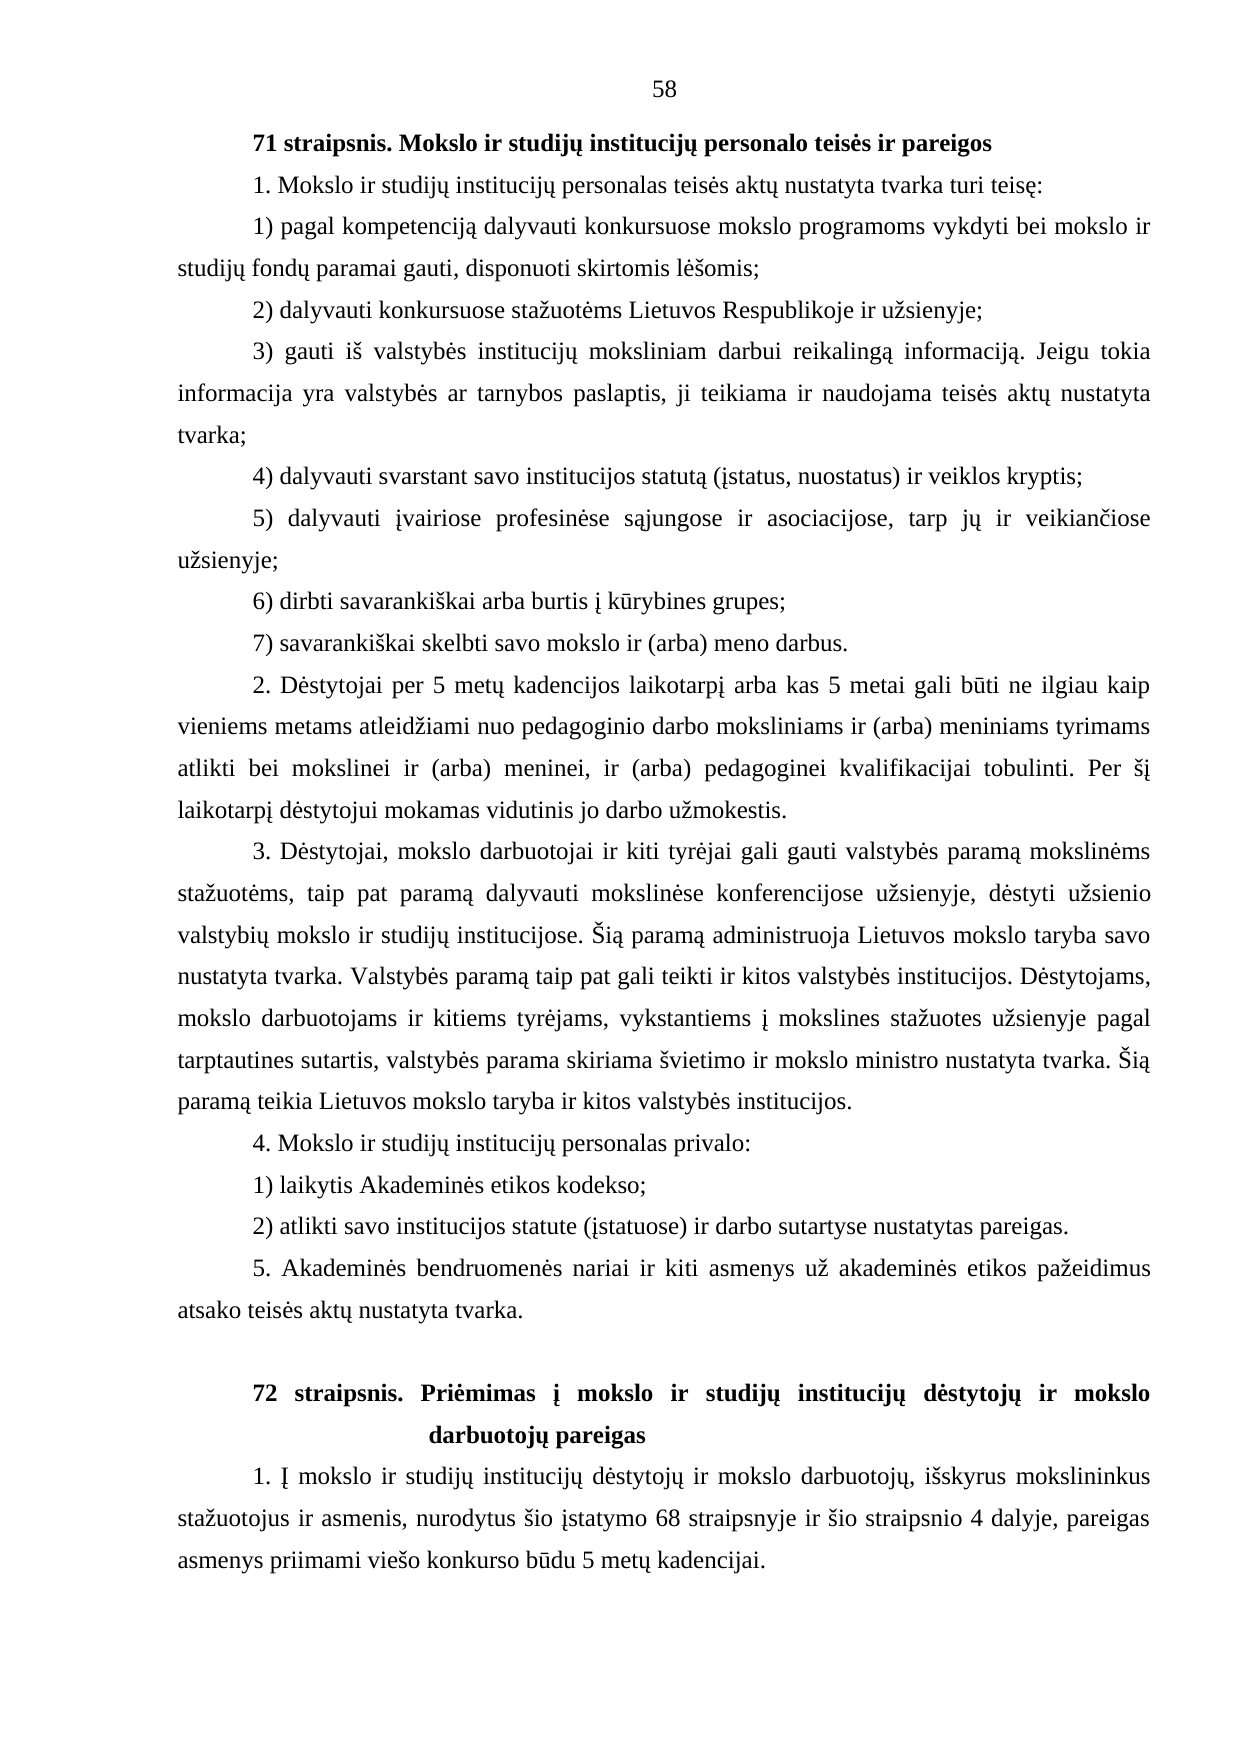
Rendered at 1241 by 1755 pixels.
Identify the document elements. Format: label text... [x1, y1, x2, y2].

text 2) dalyvauti konkursuose stažuotėms Lietuvos Respublikoje ir užsienyje; [177, 285, 1152, 326]
text 1) pagal kompetenciją dalyvauti konkursuose mokslo programoms vykdyti bei mokslo ir studijų fondų paramai gauti, disponuoti skirtomis lėšomis; [177, 201, 1152, 285]
text 4. Mokslo ir studijų institucijų personalas privalo: [177, 1118, 1152, 1160]
text 5. Akademinės bendruomenės nariai ir kiti asmenys už akademinės etikos pažeidimus atsako teisės aktų nustatyta tvarka. [177, 1243, 1152, 1326]
text 4) dalyvauti svarstant savo institucijos statutą (įstatus, nuostatus) ir veiklos kryptis; [177, 451, 1152, 493]
text 6) dirbti savarankiškai arba burtis į kūrybines grupes; [177, 576, 1152, 618]
text 1) laikytis Akademinės etikos kodekso; [177, 1160, 1152, 1201]
text 5) dalyvauti įvairiose profesinėse sąjungose ir asociacijose, tarp jų ir veikiančiose užsienyje; [177, 493, 1152, 576]
text 1. Į mokslo ir studijų institucijų dėstytojų ir mokslo darbuotojų, išskyrus mokslininkus stažuotojus ir asmenis, nurodytus šio įstatymo 68 straipsnyje ir šio straipsnio 4 dalyje, pareigas asmenys priimami viešo konkurso būdu 5 metų kadencijai. [177, 1451, 1152, 1576]
text 1. Mokslo ir studijų institucijų personalas teisės aktų nustatyta tvarka turi teisę: [177, 160, 1152, 201]
text 71 straipsnis. Mokslo ir studijų institucijų personalo teisės ir pareigos [177, 118, 1152, 160]
text 3) gauti iš valstybės institucijų moksliniam darbui reikalingą informaciją. Jeigu tokia informacija yra valstybės ar tarnybos paslaptis, ji teikiama ir naudojama teisės aktų nustatyta tvarka; [177, 326, 1152, 451]
text 2. Dėstytojai per 5 metų kadencijos laikotarpį arba kas 5 metai gali būti ne ilgiau kaip vieniems metams atleidžiami nuo pedagoginio darbo moksliniams ir (arba) meniniams tyrimams atlikti bei mokslinei ir (arba) meninei, ir (arba) pedagoginei kvalifikacijai tobulinti. Per šį laikotarpį dėstytojui mokamas vidutinis jo darbo užmokestis. [177, 660, 1152, 826]
text 2) atlikti savo institucijos statute (įstatuose) ir darbo sutartyse nustatytas pareigas. [177, 1201, 1152, 1243]
text 7) savarankiškai skelbti savo mokslo ir (arba) meno darbus. [177, 618, 1152, 660]
text 3. Dėstytojai, mokslo darbuotojai ir kiti tyrėjai gali gauti valstybės paramą mokslinėms stažuotėms, taip pat paramą dalyvauti mokslinėse konferencijose užsienyje, dėstyti užsienio valstybių mokslo ir studijų institucijose. Šią paramą administruoja Lietuvos mokslo taryba savo nustatyta tvarka. Valstybės paramą taip pat gali teikti ir kitos valstybės institucijos. Dėstytojams, mokslo darbuotojams ir kitiems tyrėjams, vykstantiems į mokslines stažuotes užsienyje pagal tarptautines sutartis, valstybės parama skiriama švietimo ir mokslo ministro nustatyta tvarka. Šią paramą teikia Lietuvos mokslo taryba ir kitos valstybės institucijos. [177, 826, 1152, 1118]
text 72 straipsnis. Priėmimas į mokslo ir studijų institucijų dėstytojų ir mokslo darbuotojų pareigas [252, 1368, 1152, 1451]
